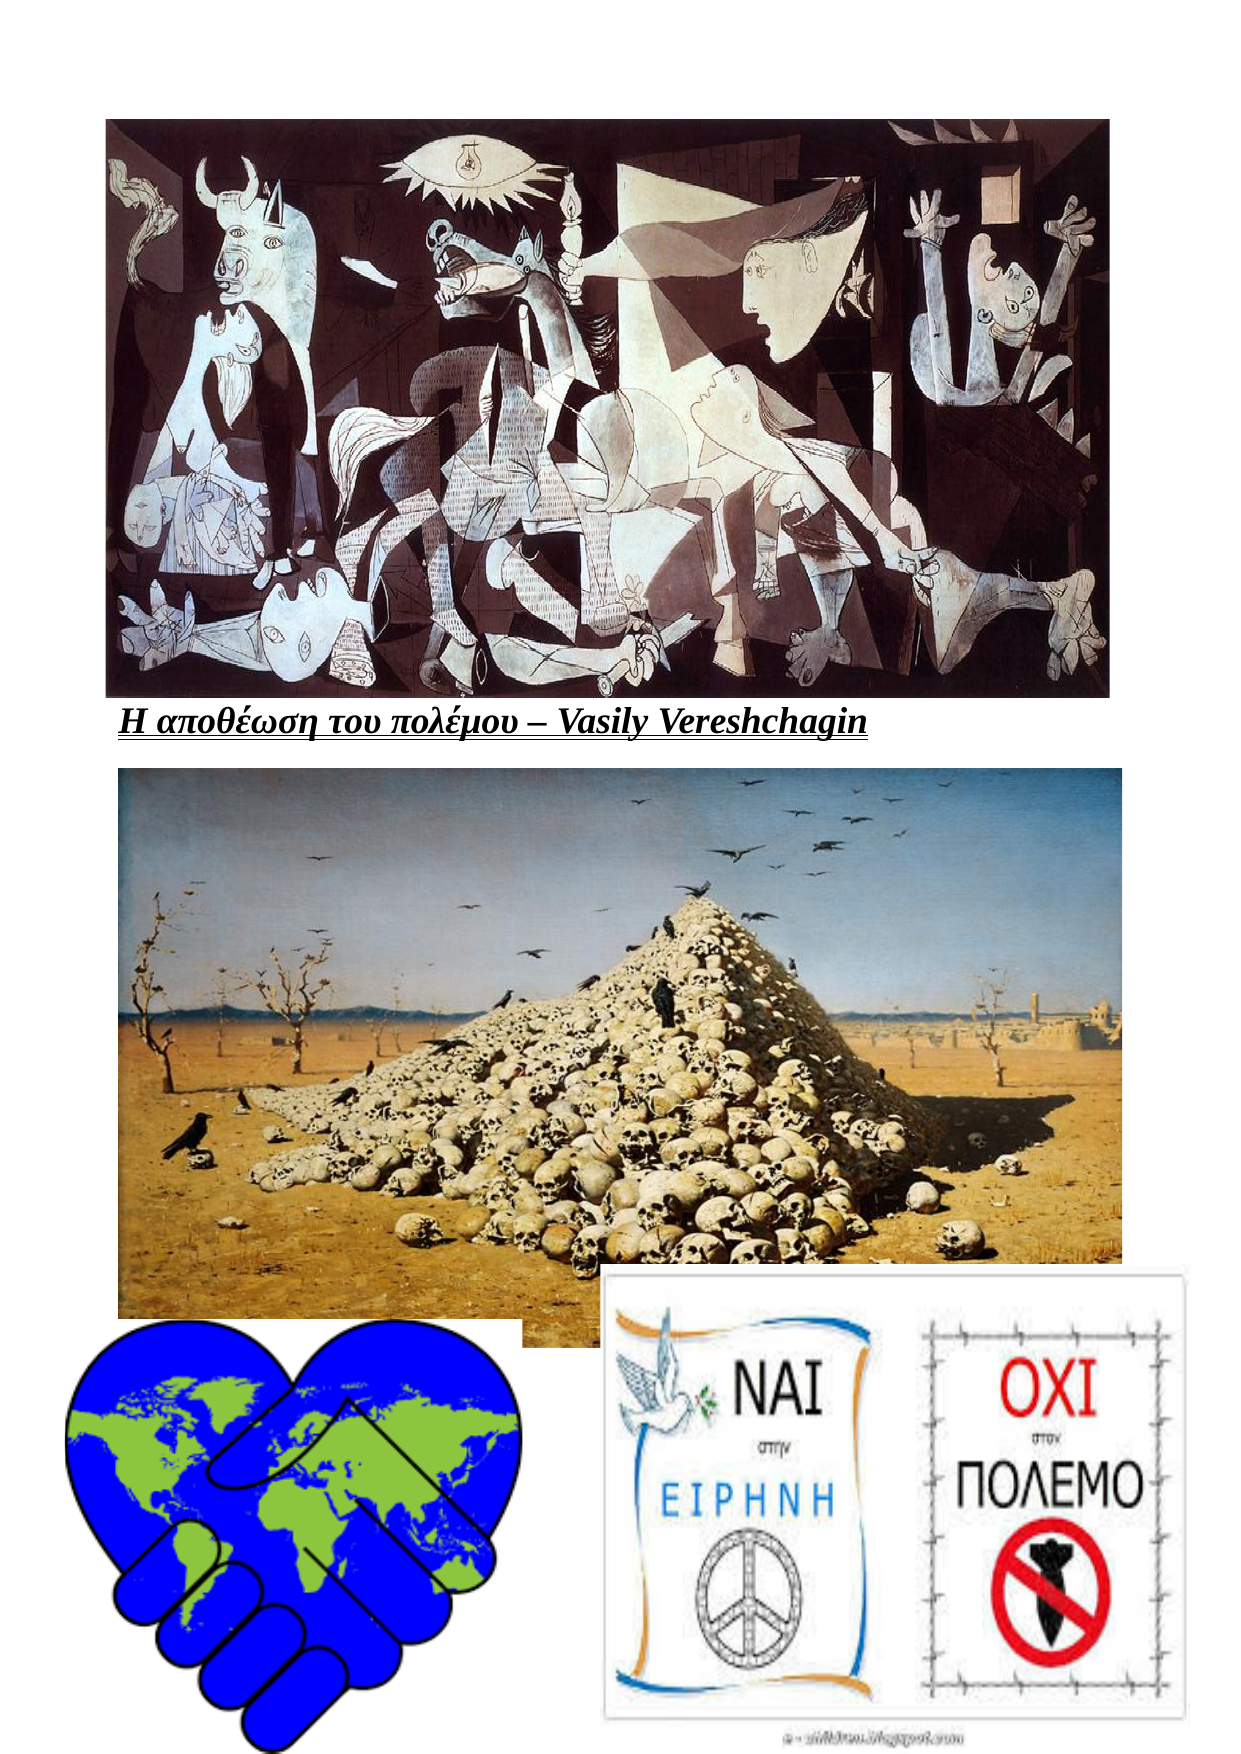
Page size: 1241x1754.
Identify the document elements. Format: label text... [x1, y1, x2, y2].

text Η αποθέωση του πολέμου – Vasily Vereshchagin [118, 147, 1122, 741]
